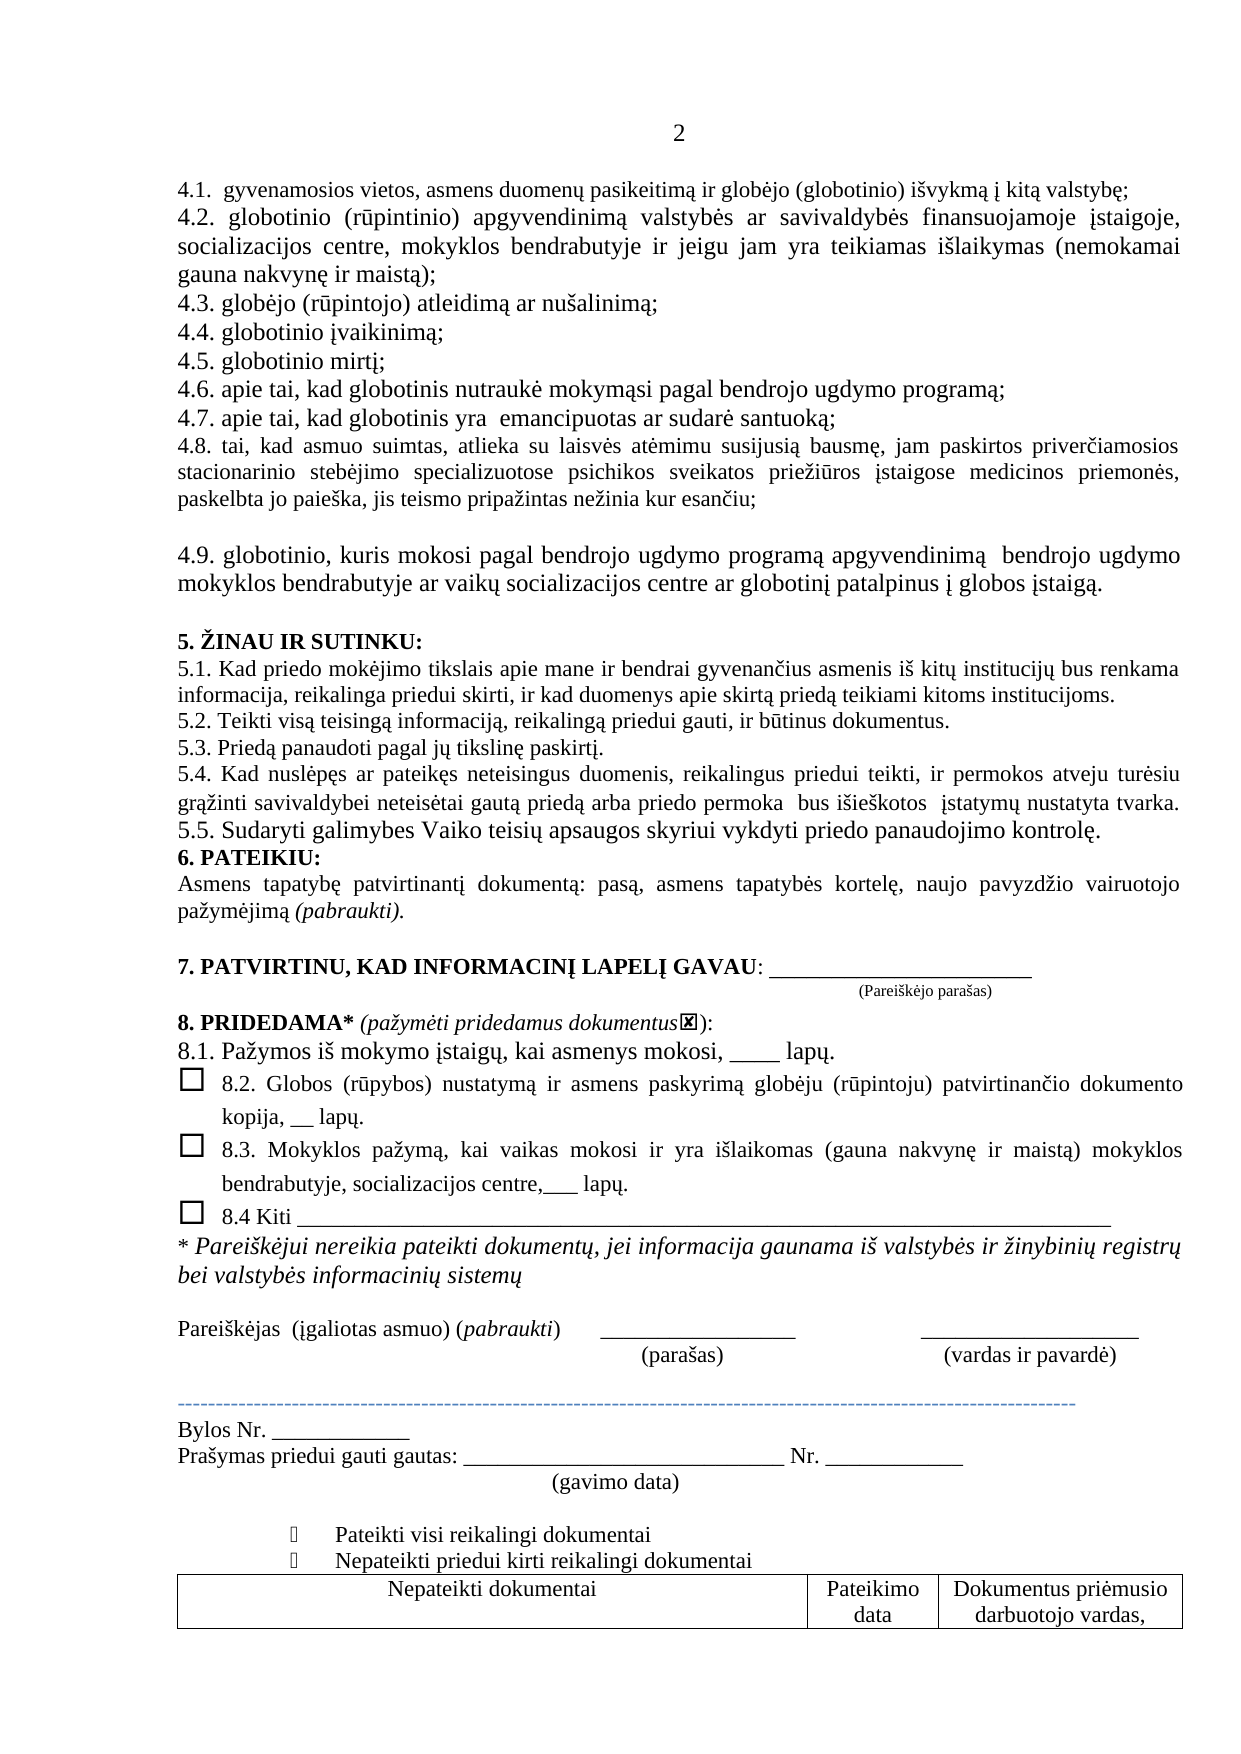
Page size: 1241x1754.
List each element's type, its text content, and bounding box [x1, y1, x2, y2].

text Bylos Nr. ____________ [177, 1416, 1181, 1442]
text 4.6. apie tai, kad globotinis nutraukė mokymąsi pagal bendrojo ugdymo programą; [177, 374, 1181, 403]
table_header Dokumentus priėmusio darbuotojo vardas, [939, 1575, 1182, 1627]
text 4.8. tai, kad asmuo suimtas, atlieka su laisvės atėmimu susijusią bausmę, jam paskirtos priverčiamosios stacionarinio stebėjimo specializuotose psichikos sveikatos priežiūros įstaigose medicinos priemonės, paskelbta jo paieška, jis teismo pripažintas nežinia kur esančiu; [177, 432, 1181, 511]
text 4.2. globotinio (rūpintinio) apgyvendinimą valstybės ar savivaldybės finansuojamoje įstaigoje, socializacijos centre, mokyklos bendrabutyje ir jeigu jam yra teikiamas išlaikymas (nemokamai gauna nakvynę ir maistą); [177, 202, 1181, 288]
text 5.4. Kad nuslėpęs ar pateikęs neteisingus duomenis, reikalingus priedui teikti, ir permokos atveju turėsiu grąžinti savivaldybei neteisėtai gautą priedą arba priedo permoka bus išieškotos įstatymų nustatyta tvarka. 5.5. Sudaryti galimybes Vaiko teisių apsaugos skyriui vykdyti priedo panaudojimo kontrolę. [177, 760, 1181, 844]
text 4.7. apie tai, kad globotinis yra emancipuotas ar sudarė santuoką; [177, 403, 1181, 432]
text 8. PRIDEDAMA* (pažymėti pridedamus dokumentus): [177, 1009, 1181, 1036]
text 4.9. globotinio, kuris mokosi pagal bendrojo ugdymo programą apgyvendinimą bendrojo ugdymo mokyklos bendrabutyje ar vaikų socializacijos centre ar globotinį patalpinus į globos įstaigą. [177, 540, 1181, 597]
text  8.4 Kiti _______________________________________________________________________ [177, 1198, 1184, 1231]
text 4.3. globėjo (rūpintojo) atleidimą ar nušalinimą; [177, 288, 1181, 317]
text 5. ŽINAU IR SUTINKU: [177, 626, 1181, 655]
text 5.3. Priedą panaudoti pagal jų tikslinę paskirtį. [177, 734, 1181, 760]
text 5.1. Kad priedo mokėjimo tikslais apie mane ir bendrai gyvenančius asmenis iš kitų institucijų bus renkama informacija, reikalinga priedui skirti, ir kad duomenys apie skirtą priedą teikiami kitoms institucijoms. [177, 655, 1181, 707]
table_header Nepateikti dokumentai [178, 1575, 807, 1627]
text 8.1. Pažymos iš mokymo įstaigų, kai asmenys mokosi, ____ lapų. [177, 1036, 1181, 1064]
text Pareiškėjas (įgaliotas asmuo) (pabraukti) _________________ ___________________ (parašas) (vardas ir pavardė) [177, 1315, 1181, 1368]
text  8.3. Mokyklos pažymą, kai vaikas mokosi ir yra išlaikomas (gauna nakvynę ir maistą) mokyklos bendrabutyje, socializacijos centre,___ lapų. [177, 1131, 1184, 1198]
text  Nepateikti priedui kirti reikalingi dokumentai [290, 1547, 1181, 1574]
text Asmens tapatybę patvirtinantį dokumentą: pasą, asmens tapatybės kortelę, naujo pavyzdžio vairuotojo pažymėjimą (pabraukti). [177, 870, 1181, 923]
text 4.1. gyvenamosios vietos, asmens duomenų pasikeitimą ir globėjo (globotinio) išvykmą į kitą valstybę; [177, 176, 1181, 202]
text Prašymas priedui gauti gautas: ____________________________ Nr. ____________ [177, 1442, 1181, 1468]
text * Pareiškėjui nereikia pateikti dokumentų, jei informacija gaunama iš valstybės ir žinybinių registrų bei valstybės informacinių sistemų [177, 1231, 1184, 1289]
text 5.2. Teikti visą teisingą informaciją, reikalingą priedui gauti, ir būtinus dokumentus. [177, 707, 1181, 734]
text 4.5. globotinio mirtį; [177, 346, 1181, 374]
text (gavimo data) [177, 1468, 1181, 1495]
text  8.2. Globos (rūpybos) nustatymą ir asmens paskyrimą globėju (rūpintoju) patvirtinančio dokumento kopija, __ lapų. [177, 1064, 1184, 1131]
text 7. PATVIRTINU, KAD INFORMACINĮ LAPELĮ GAVAU: _____________________ (Pareiškėjo parašas) [177, 952, 1181, 1009]
subtitle ---------------------------------------------------------------------------------------------------------------------- [177, 1389, 1181, 1416]
text  Pateikti visi reikalingi dokumentai [290, 1521, 1181, 1547]
text 6. PATEIKIU: [177, 844, 1183, 870]
table_header Pateikimo data [808, 1575, 938, 1627]
text 4.4. globotinio įvaikinimą; [177, 317, 1181, 346]
